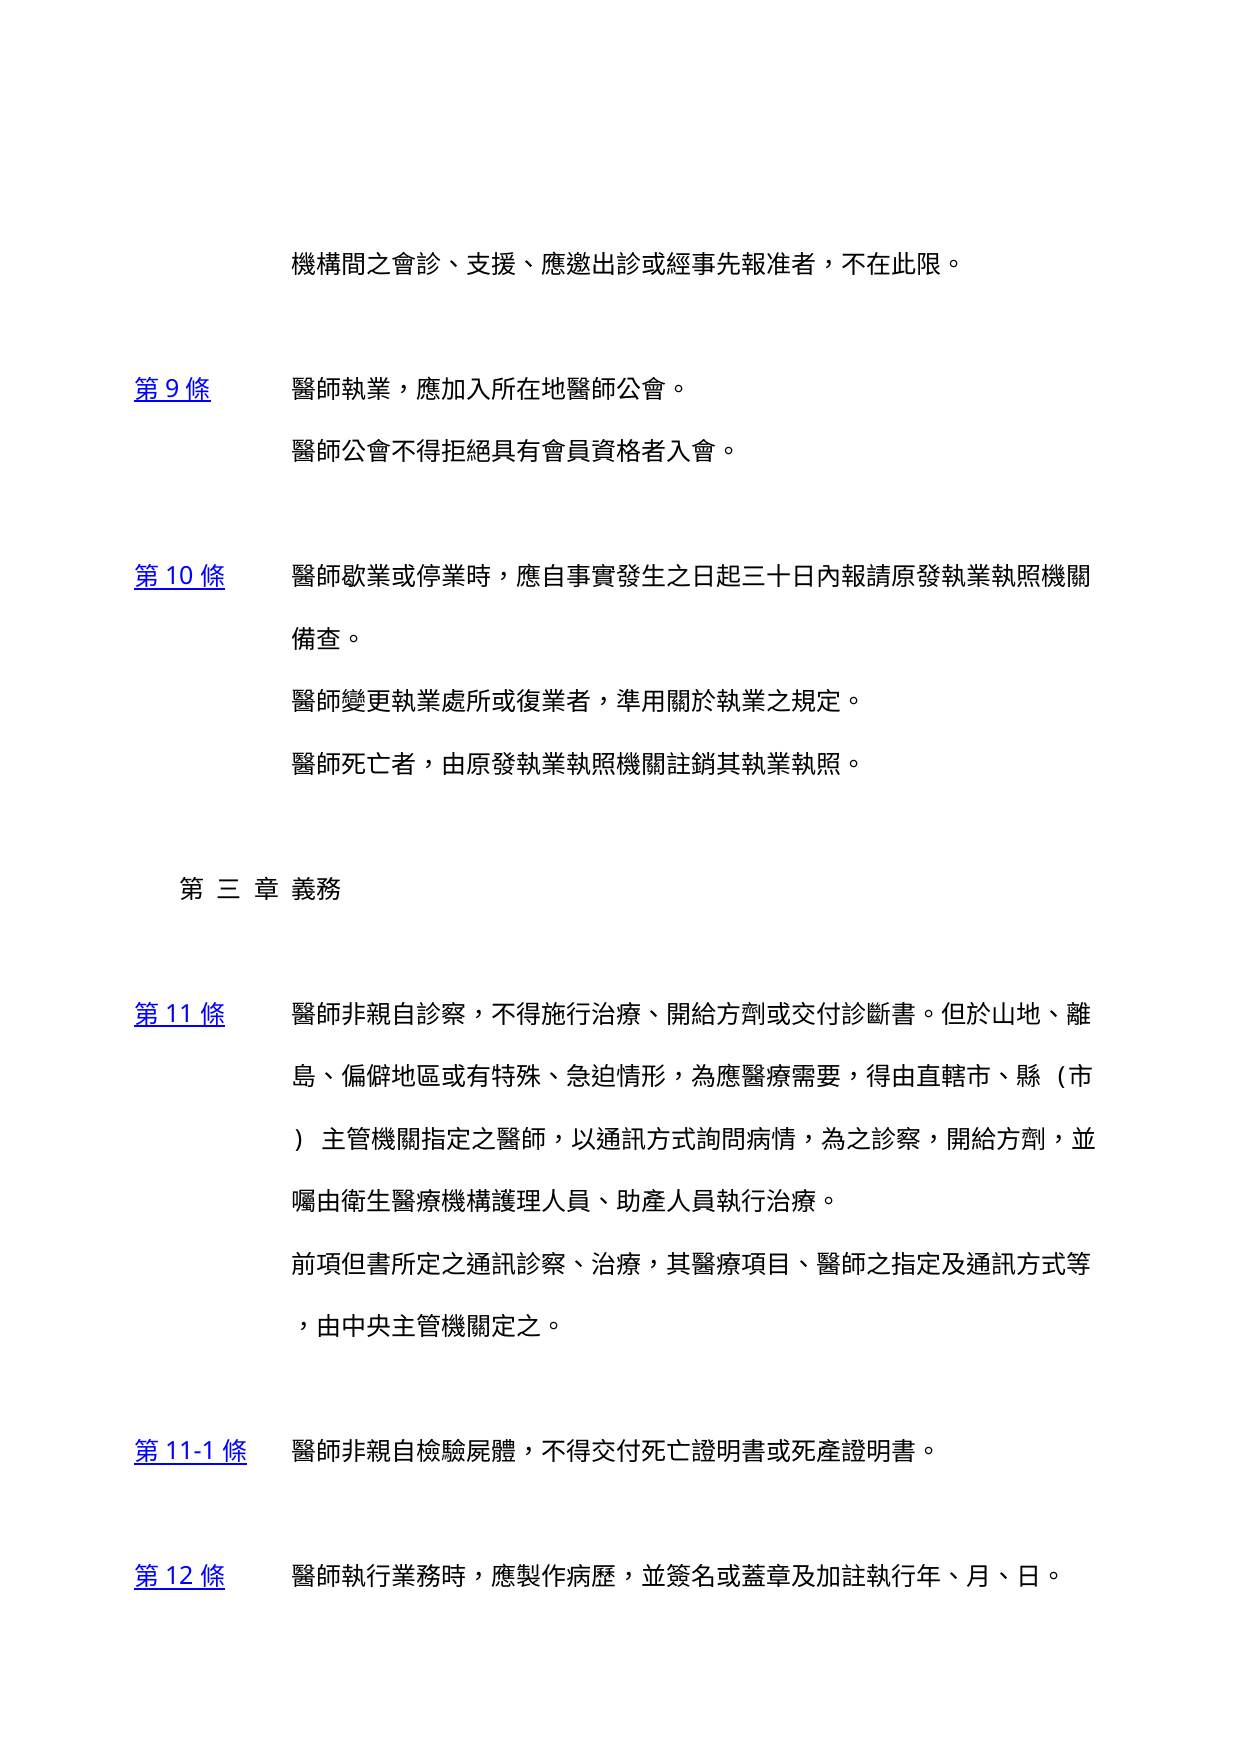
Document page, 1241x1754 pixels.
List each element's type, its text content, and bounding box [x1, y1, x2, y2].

table_cell 第 11-1 條 [133, 1347, 282, 1472]
table_cell [282, 1347, 289, 1472]
table_cell 醫師非親自診察，不得施行治療、開給方劑或交付診斷書。但於山地、離 島、偏僻地區或有特殊、急迫情形，為應醫療需要，得由直轄市、縣 (市 ) 主管機關指定之醫師，以通訊方式詢問病情，為之診察，開給方劑，並 囑由衛生醫療機構護理人員、助產人員執行治療。 前項但書所定之通訊診察、治療，其醫療項目、醫師之指定及通訊方式等 ，由中央主管機關定之。 [289, 910, 1108, 1347]
table_cell 醫師非親自檢驗屍體，不得交付死亡證明書或死產證明書。 [289, 1347, 1108, 1472]
table_cell [282, 1472, 289, 1597]
table_cell [282, 472, 289, 785]
table_cell [89, 96, 1152, 1599]
table_cell 醫師執業，應加入所在地醫師公會。 醫師公會不得拒絕具有會員資格者入會。 [289, 285, 1108, 472]
table_cell 醫師歇業或停業時，應自事實發生之日起三十日內報請原發執業執照機關 備查。 醫師變更執業處所或復業者，準用關於執業之規定。 醫師死亡者，由原發執業執照機關註銷其執業執照。 [289, 472, 1108, 785]
table_cell [282, 158, 289, 285]
table_cell 第 9 條 [133, 285, 282, 472]
table_cell [133, 158, 282, 285]
table_cell 第 11 條 [133, 910, 282, 1347]
table_cell [282, 285, 289, 472]
table_cell 醫師執行業務時，應製作病歷，並簽名或蓋章及加註執行年、月、日。 [289, 1472, 1108, 1597]
table_cell [282, 910, 289, 1347]
table_cell 機構間之會診、支援、應邀出診或經事先報准者，不在此限。 [289, 158, 1108, 285]
table_cell 第 10 條 [133, 472, 282, 785]
table_cell 第 三 章 義務 [133, 785, 1108, 910]
table_cell 第 12 條 [133, 1472, 282, 1597]
